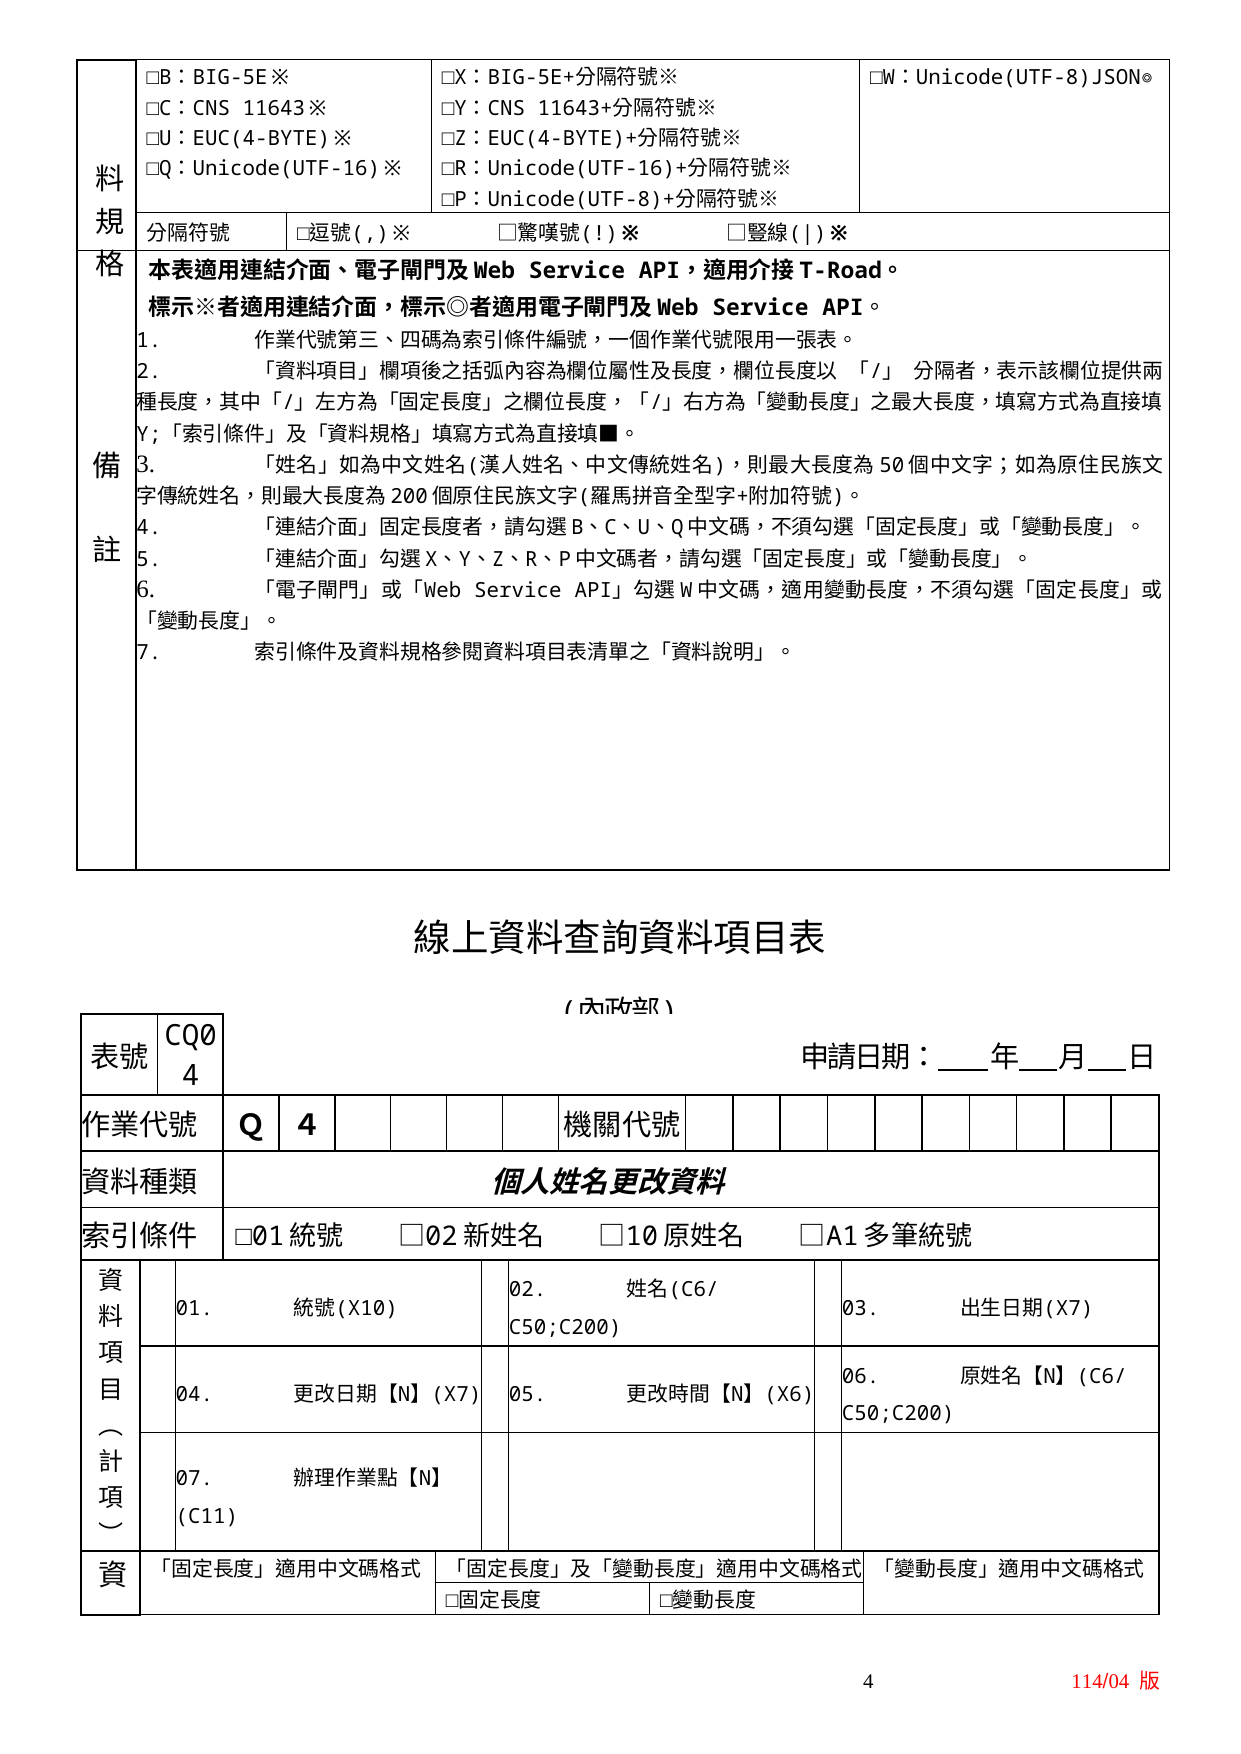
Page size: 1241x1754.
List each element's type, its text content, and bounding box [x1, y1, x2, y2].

table_cell [482, 1433, 508, 1550]
table_cell □01統號 □02新姓名 □10原姓名 □A1多筆統號 [224, 1208, 1158, 1259]
table_cell 本表適用連結介面、電子閘門及Web Service API，適用介接T-Road。 標示※者適用連結介面，標示◎者適用電子閘門及Web Service API。 作業代號第三、四碼為索引條件編號，一個作業代號限用一張表。 「資料項目」欄項後之括弧內容為欄位屬性及長度，欄位長度以 「/」 分隔者，表示該欄位提供兩種長度，其中「/」左方為「固定長度」之欄位長度，「/」右方為「變動長度」之最大長度，填寫方式為直接填Y;「索引條件」及「資料規格」填寫方式為直接填■。 「姓名」如為中文姓名(漢人姓名、中文傳統姓名)，則最大長度為50個中文字；如為原住民族文字傳統姓名，則最大長度為200個原住民族文字(羅馬拼音全型字+附加符號)。 「連結介面」固定長度者，請勾選B、C、U、Q中文碼，不須勾選「固定長度」或「變動長度」。 「連結介面」勾選X、Y、Z、R、P中文碼者，請勾選「固定長度」或「變動長度」。 「電子閘門」或「Web Service API」勾選W中文碼，適用變動長度，不須勾選「固定長度」或「變動長度」。 索引條件及資料規格參閱資料項目表清單之「資料說明」。 [137, 251, 1169, 869]
table_cell [336, 1096, 390, 1150]
table_cell 索引條件 [82, 1208, 222, 1259]
table_cell [970, 1096, 1016, 1150]
table_cell 機關代號 [559, 1096, 685, 1150]
table_cell [509, 1433, 814, 1550]
table_cell [482, 1347, 508, 1432]
table_cell □固定長度 [436, 1583, 649, 1614]
table_cell [1065, 1096, 1110, 1150]
table_cell □X：BIG-5E+分隔符號※ □Y：CNS 11643+分隔符號※ □Z：EUC(4-BYTE)+分隔符號※ □R：Unicode(UTF-16)+分隔符號※ □P：Unicode(UTF-8)+分隔符號※ [432, 60, 859, 212]
table_cell 姓名(C6/C50;C200) [509, 1261, 814, 1345]
table_cell [781, 1096, 827, 1150]
table_cell 更改時間【N】(X6) [509, 1347, 814, 1432]
table_cell 資料規格 [78, 61, 135, 250]
table_cell CQ04 [158, 1015, 222, 1094]
table_cell [815, 1347, 841, 1432]
table_cell □W：Unicode(UTF-8)JSON◎ [860, 60, 1169, 212]
table_cell 申請日期： 年 月 日 [224, 1013, 1159, 1094]
table_cell [391, 1096, 446, 1150]
table_cell [141, 1261, 175, 1345]
table_cell 表號 [82, 1015, 157, 1094]
table_cell 統號(X10) [176, 1261, 481, 1345]
table_cell [734, 1096, 779, 1150]
table_cell 「固定長度」及「變動長度」適用中文碼格式 [436, 1552, 863, 1582]
table_cell 「變動長度」適用中文碼格式 [864, 1552, 1158, 1614]
table_cell 出生日期(X7) [842, 1261, 1158, 1345]
table_cell [828, 1096, 874, 1150]
table_cell □變動長度 [650, 1583, 863, 1614]
table_cell [1017, 1096, 1063, 1150]
table_cell 個人姓名更改資料 [224, 1152, 1158, 1207]
table_cell [923, 1096, 969, 1150]
table_cell [815, 1433, 841, 1550]
table_cell [842, 1433, 1158, 1550]
table_cell 分隔符號 [137, 213, 286, 250]
table_cell [686, 1096, 732, 1150]
table_cell 資料規格 [82, 1552, 139, 1614]
table_cell 辦理作業點【N】(C11) [176, 1433, 481, 1550]
table_cell [503, 1096, 558, 1150]
table_cell [141, 1347, 175, 1432]
table_cell 資料項目︵計 項︶ [82, 1261, 139, 1550]
table_cell [815, 1261, 841, 1345]
table_cell □逗號(,)※ □驚嘆號(!)※ □豎線(|)※ [287, 213, 1169, 250]
table_cell ４ [280, 1096, 334, 1150]
table_cell 資料種類 [82, 1152, 222, 1207]
table_cell □B：BIG-5E※ □C：CNS 11643※ □U：EUC(4-BYTE)※ □Q：Unicode(UTF-16)※ [137, 60, 431, 212]
table_header 線上資料查詢資料項目表 (內政部) [81, 896, 1159, 1013]
table_cell [1112, 1096, 1158, 1150]
table_cell [141, 1433, 175, 1550]
table_cell [447, 1096, 502, 1150]
table_cell Ｑ [224, 1096, 278, 1150]
table_cell 備註 [78, 251, 135, 869]
table_cell [876, 1096, 921, 1150]
table_cell 原姓名【N】(C6/C50;C200) [842, 1347, 1158, 1432]
table_cell 「固定長度」適用中文碼格式 [141, 1552, 435, 1614]
table_cell 作業代號 [82, 1096, 222, 1150]
table_cell [482, 1261, 508, 1345]
table_cell 更改日期【N】(X7) [176, 1347, 481, 1432]
